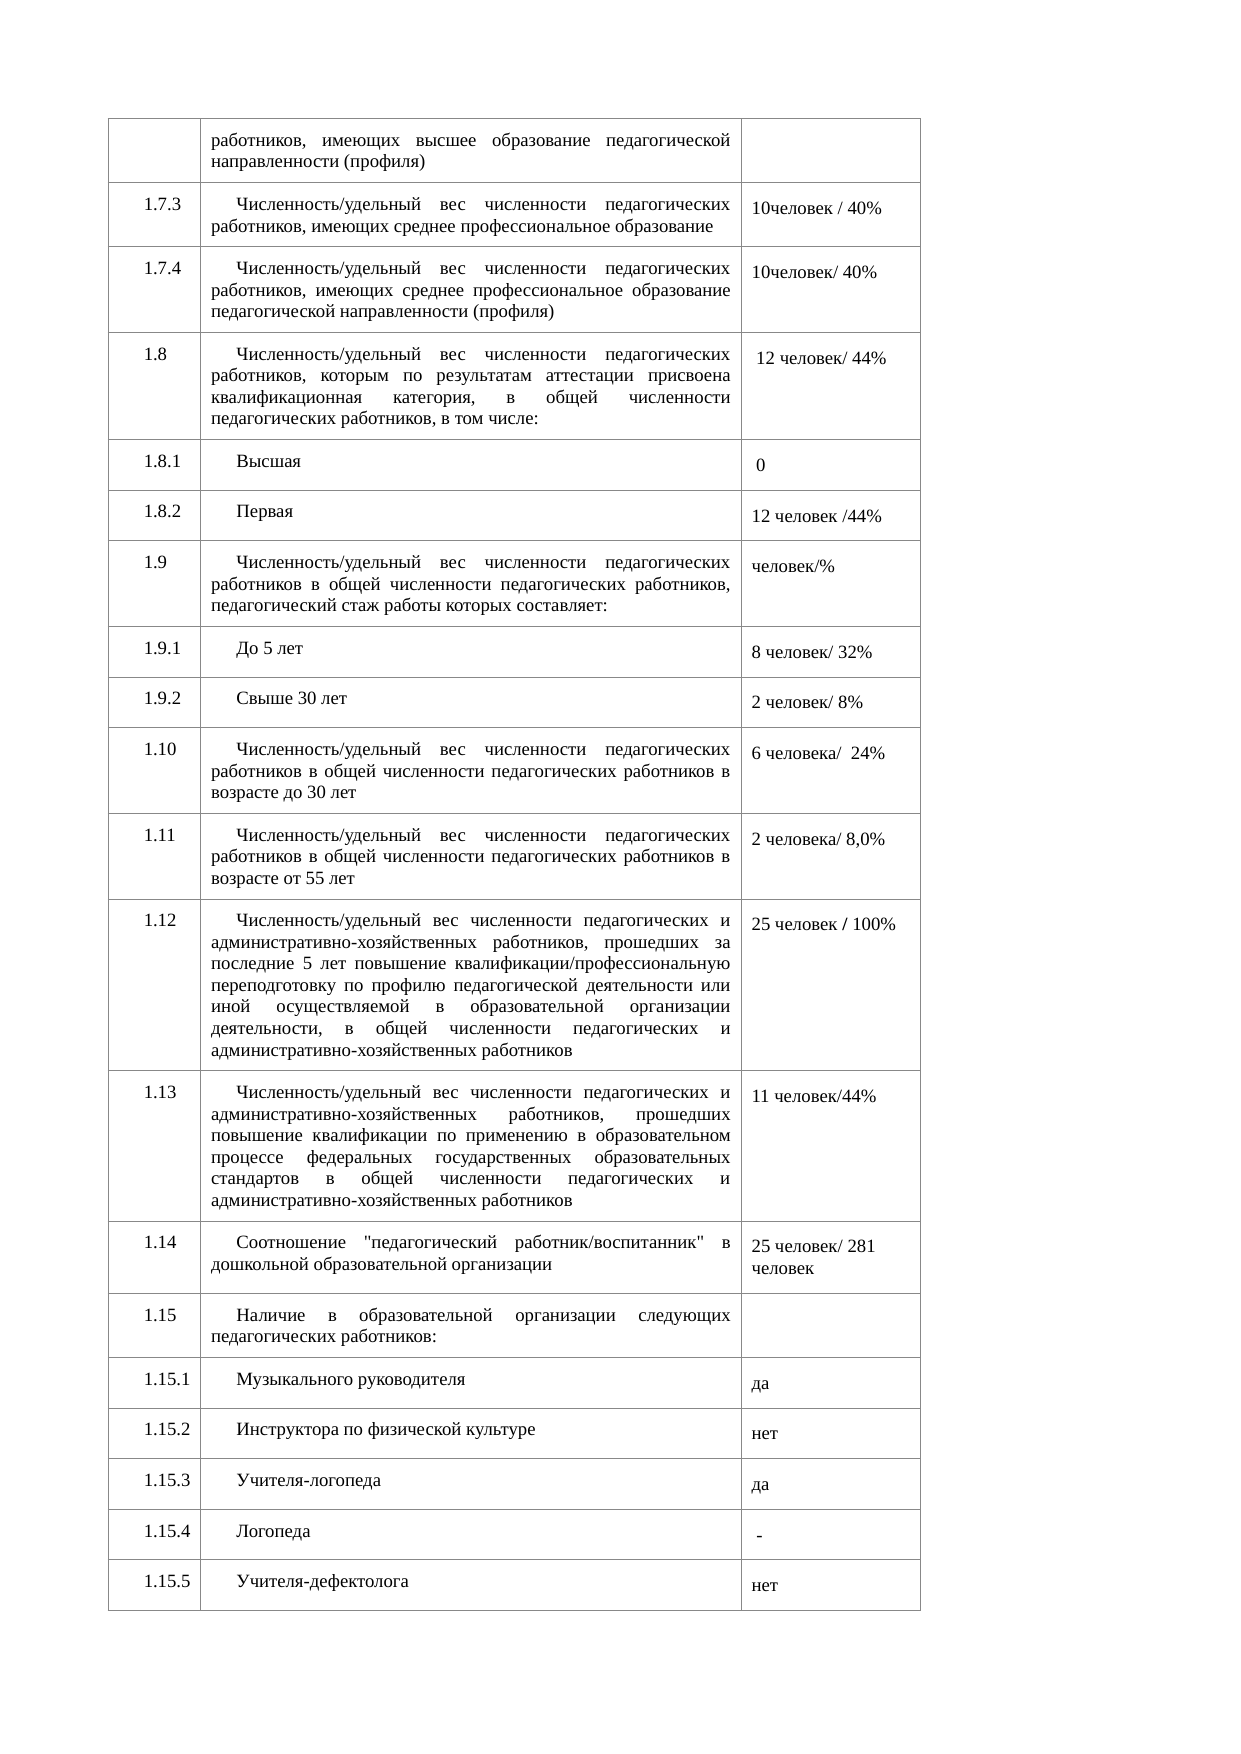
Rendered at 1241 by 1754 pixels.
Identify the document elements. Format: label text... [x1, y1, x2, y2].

table_cell человек/% [742, 541, 920, 626]
table_cell 2 человека/ 8,0% [742, 814, 920, 898]
table_cell 0 [742, 440, 920, 490]
table_cell 1.8.1 [109, 440, 200, 490]
table_cell Численность/удельный вес численности педагогических работников в общей численности педагогических работников в возрасте до 30 лет [201, 728, 741, 813]
table_cell 1.15.1 [109, 1358, 200, 1407]
table_cell Численность/удельный вес численности педагогических работников, имеющих среднее профессиональное образование педагогической направленности (профиля) [201, 247, 741, 332]
table_cell 12 человек/ 44% [742, 333, 920, 439]
table_cell 6 человека/ 24% [742, 728, 920, 813]
table_cell Учителя-логопеда [201, 1459, 741, 1509]
table_cell да [742, 1358, 920, 1407]
table_cell 12 человек /44% [742, 491, 920, 540]
table_cell До 5 лет [201, 627, 741, 677]
table_cell работников, имеющих высшее образование педагогической направленности (профиля) [201, 119, 741, 182]
table_cell Соотношение "педагогический работник/воспитанник" в дошкольной образовательной организации [201, 1222, 741, 1293]
table_cell 10человек/ 40% [742, 247, 920, 332]
table_cell 1.15.2 [109, 1409, 200, 1458]
table_cell Высшая [201, 440, 741, 490]
table_cell Численность/удельный вес численности педагогических работников, которым по результатам аттестации присвоена квалификационная категория, в общей численности педагогических работников, в том числе: [201, 333, 741, 439]
table_cell Свыше 30 лет [201, 678, 741, 727]
table_cell 1.8 [109, 333, 200, 439]
table_cell нет [742, 1409, 920, 1458]
table_cell Численность/удельный вес численности педагогических работников в общей численности педагогических работников, педагогический стаж работы которых составляет: [201, 541, 741, 626]
table_cell 10человек / 40% [742, 183, 920, 246]
table_cell Численность/удельный вес численности педагогических работников, имеющих среднее профессиональное образование [201, 183, 741, 246]
table_cell Наличие в образовательной организации следующих педагогических работников: [201, 1294, 741, 1357]
table_cell да [742, 1459, 920, 1509]
table_cell 1.7.4 [109, 247, 200, 332]
table_cell 1.12 [109, 900, 200, 1070]
table_cell 1.11 [109, 814, 200, 898]
table_cell 25 человек/ 281 человек [742, 1222, 920, 1293]
table_cell 8 человек/ 32% [742, 627, 920, 677]
table_cell Учителя-дефектолога [201, 1560, 741, 1610]
table_cell 2 человек/ 8% [742, 678, 920, 727]
table_cell [742, 119, 920, 182]
table_cell 1.15 [109, 1294, 200, 1357]
table_cell нет [742, 1560, 920, 1610]
table_cell 1.7.3 [109, 183, 200, 246]
table_cell Логопеда [201, 1510, 741, 1559]
table_cell 1.9 [109, 541, 200, 626]
table_cell - [742, 1510, 920, 1559]
table_cell Музыкального руководителя [201, 1358, 741, 1407]
table_cell 1.8.2 [109, 491, 200, 540]
table_cell Численность/удельный вес численности педагогических работников в общей численности педагогических работников в возрасте от 55 лет [201, 814, 741, 898]
table_cell 1.9.1 [109, 627, 200, 677]
table_cell 1.15.3 [109, 1459, 200, 1509]
table_cell [109, 119, 200, 182]
table_cell Инструктора по физической культуре [201, 1409, 741, 1458]
table_cell 1.15.4 [109, 1510, 200, 1559]
table_cell Численность/удельный вес численности педагогических и административно-хозяйственных работников, прошедших за последние 5 лет повышение квалификации/профессиональную переподготовку по профилю педагогической деятельности или иной осуществляемой в образовательной организации деятельности, в общей численности педагогических и административно-хозяйственных работников [201, 900, 741, 1070]
table_cell Первая [201, 491, 741, 540]
table_cell 1.14 [109, 1222, 200, 1293]
table_cell 1.9.2 [109, 678, 200, 727]
table_cell 25 человек / 100% [742, 900, 920, 1070]
table_cell 11 человек/44% [742, 1071, 920, 1221]
table_cell Численность/удельный вес численности педагогических и административно-хозяйственных работников, прошедших повышение квалификации по применению в образовательном процессе федеральных государственных образовательных стандартов в общей численности педагогических и административно-хозяйственных работников [201, 1071, 741, 1221]
table_cell [742, 1294, 920, 1357]
table_cell 1.10 [109, 728, 200, 813]
table_cell 1.15.5 [109, 1560, 200, 1610]
table_cell 1.13 [109, 1071, 200, 1221]
